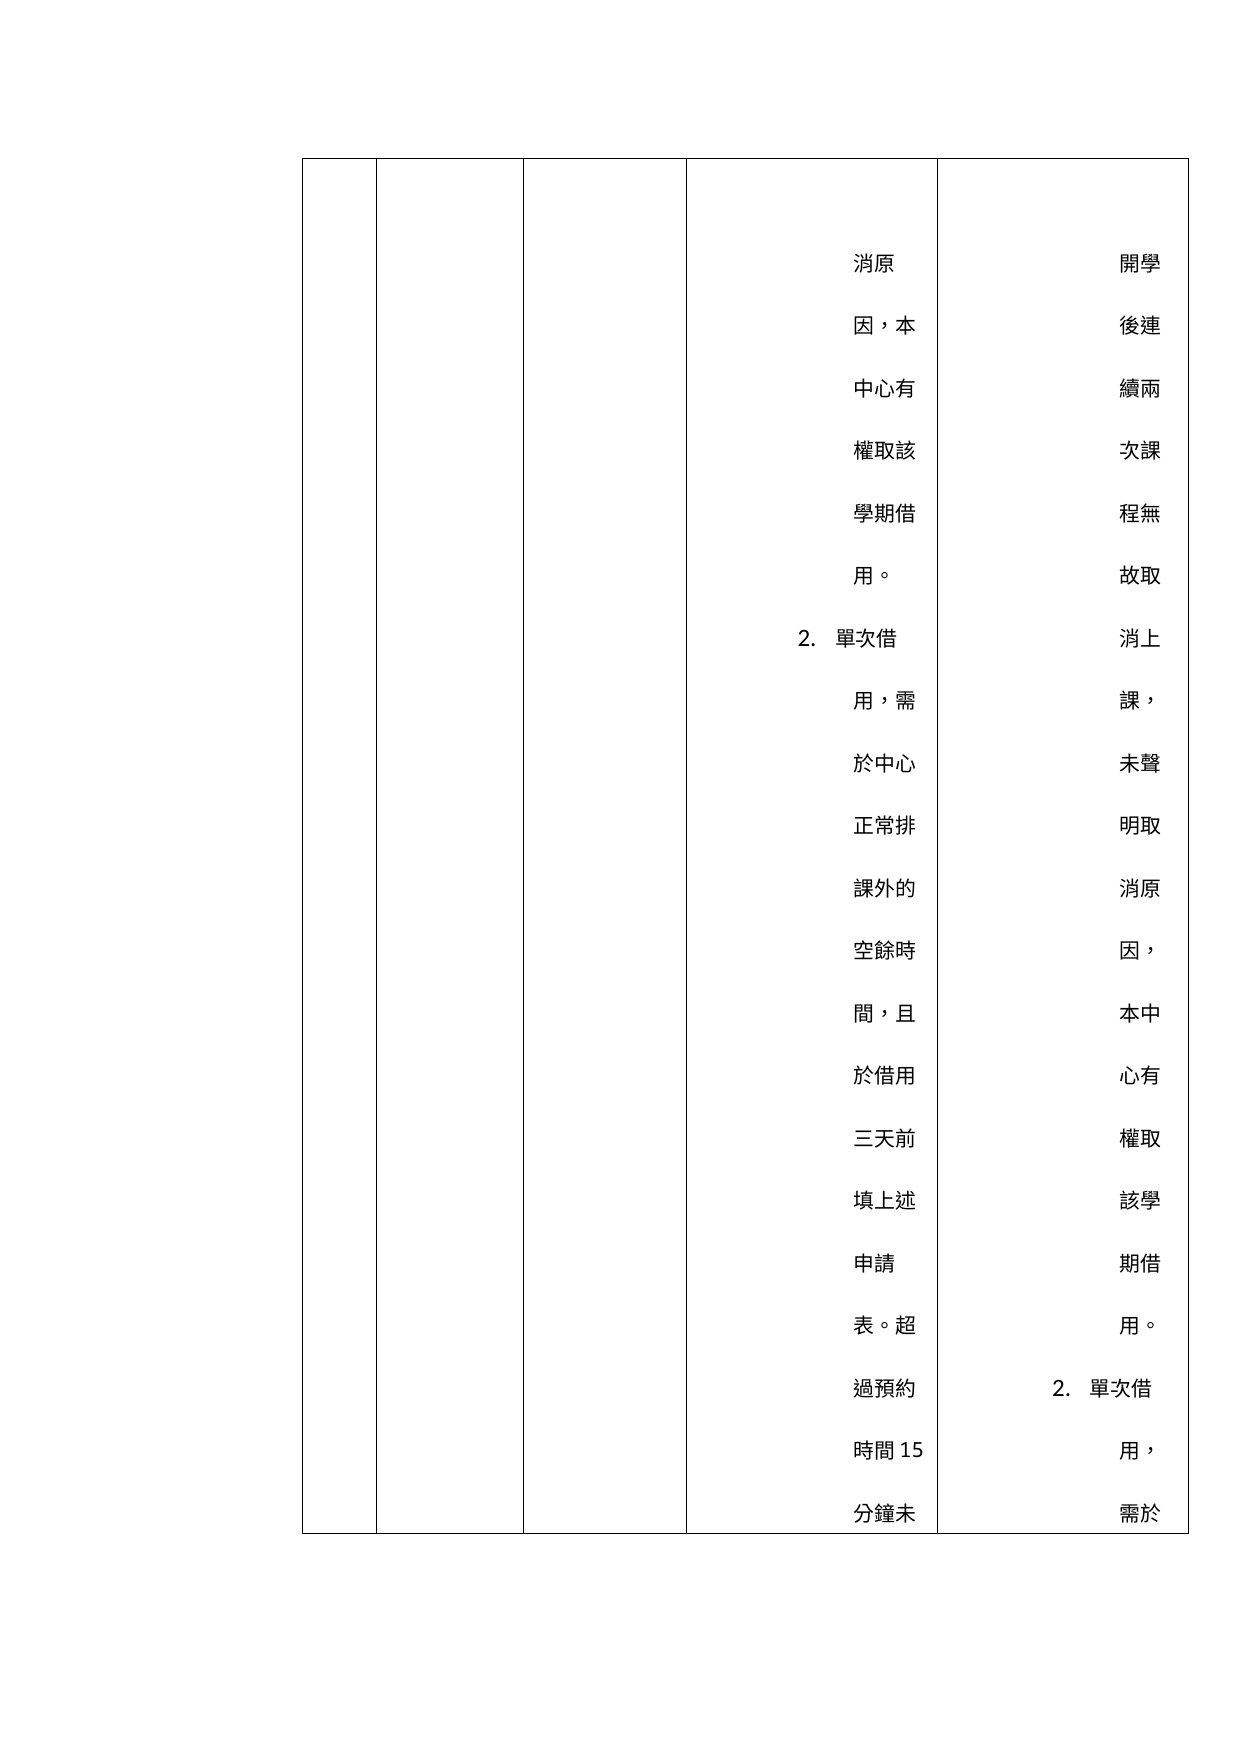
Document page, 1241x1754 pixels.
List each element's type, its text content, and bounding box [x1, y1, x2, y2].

table_cell [303, 159, 376, 1533]
table_cell [377, 159, 523, 1533]
table_cell [524, 159, 686, 1533]
table_cell 固定上課請於學期開學一週前填「教務處教發中心教室使用申請表」向本中心提出教室借用申請。開學後連續兩次課程無故取消上課，未聲明取消原因，本中心有權取該學期借用。 單次借用，需於中心正常排課外的空餘時間，且於借用三天前填上述申請表。超過預約時間15分鐘未聲明者取消該次借用。 [938, 159, 1188, 1533]
table_cell 固定上課請於學期開學一週前填「教務處教發中心教室使用申請表」向本中心提出教室借用申請。開學後連續兩次課程無故取消上課，未聲明取消原因，本中心有權取該學期借用。 單次借用，需於中心正常排課外的空餘時間，且於借用三天前填上述申請表。超過預約時間15分鐘未聲明者取消該次借用。 教師有攝錄需求須另外填寫「微觀教室攝錄申請書」。 [687, 159, 937, 1533]
